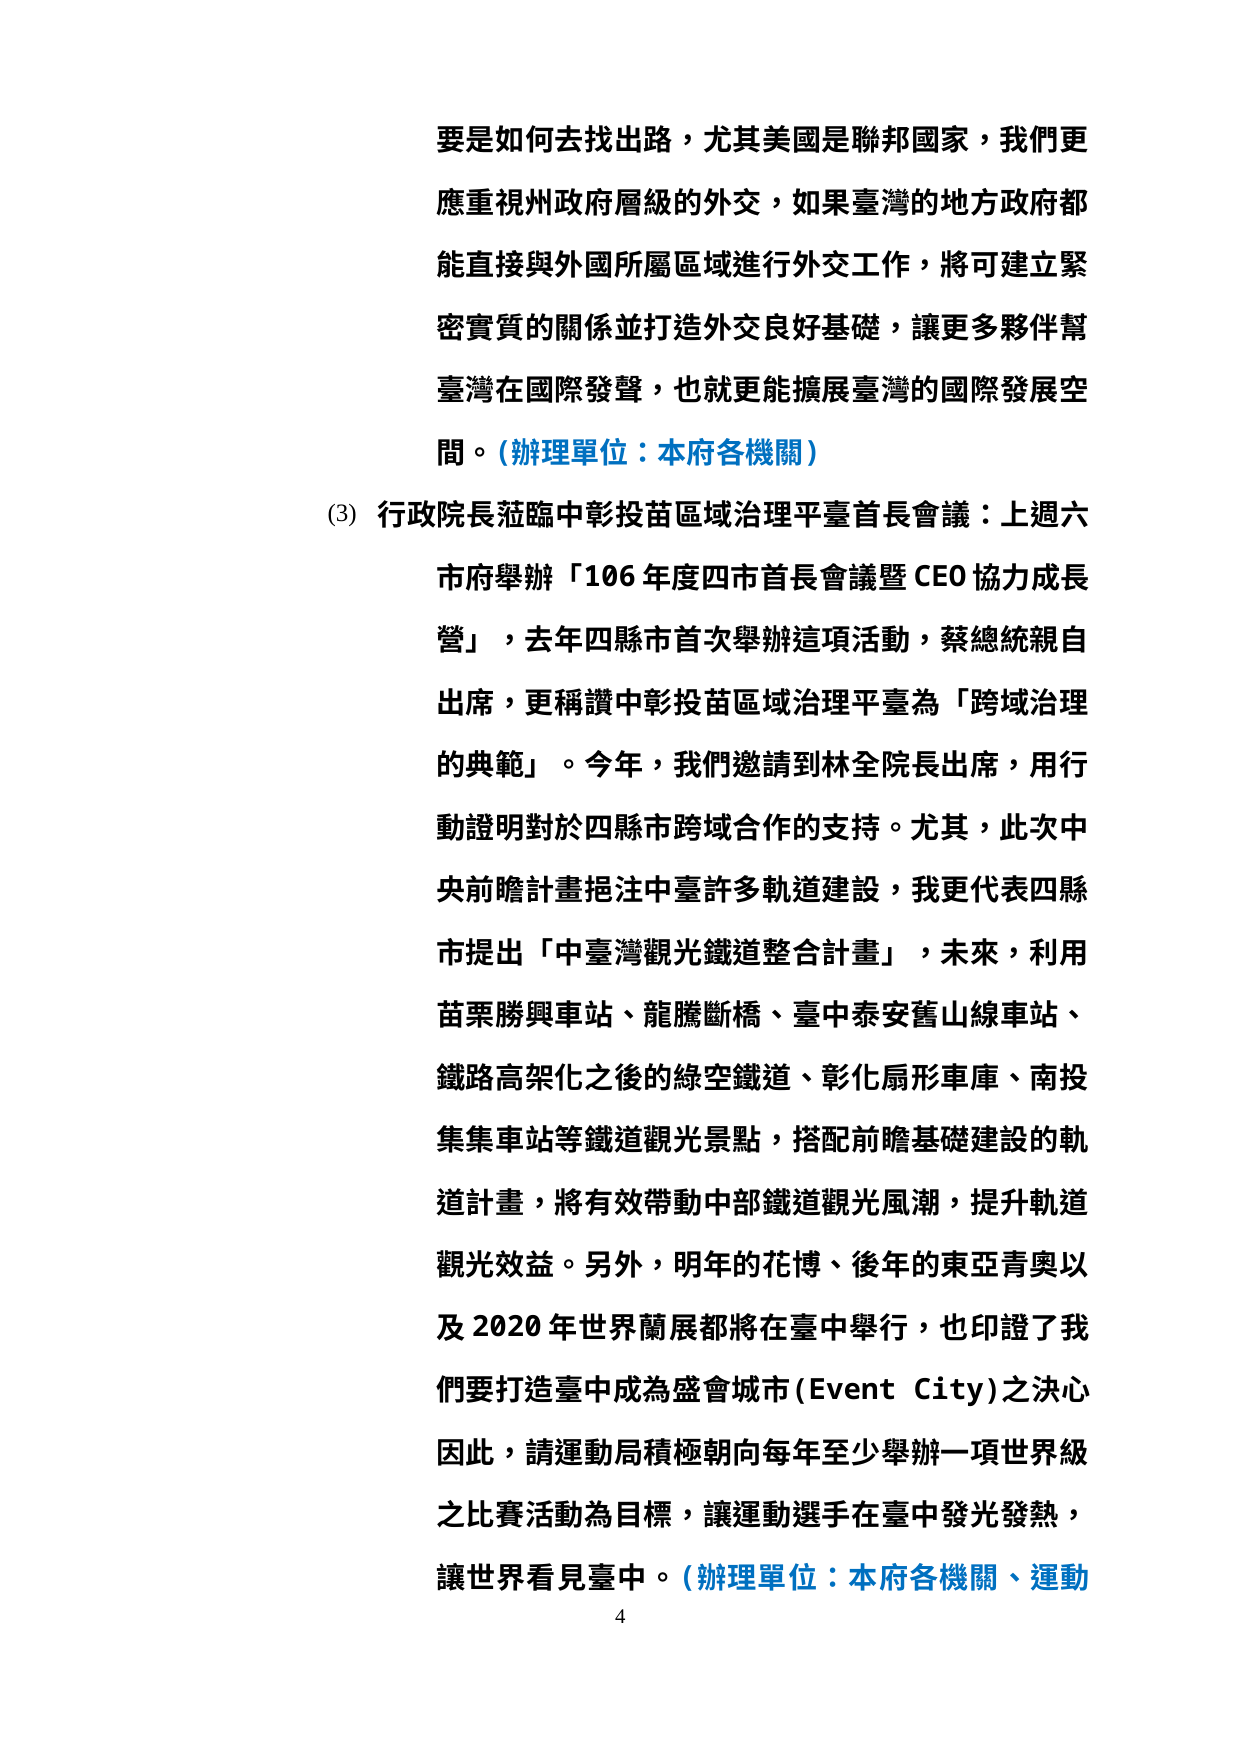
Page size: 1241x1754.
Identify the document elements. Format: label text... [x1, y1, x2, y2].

list 行政院長蒞臨中彰投苗區域治理平臺首長會議：上週六市府舉辦「106年度四市首長會議暨CEO協力成長營」，去年四縣市首次舉辦這項活動，蔡總統親自出席，更稱讚中彰投苗區域治理平臺為「跨域治理的典範」。今年，我們邀請到林全院長出席，用行動證明對於四縣市跨域合作的支持。尤其，此次中央前瞻計畫挹注中臺許多軌道建設，我更代表四縣市提出「中臺灣觀光鐵道整合計畫」，未來，利用苗栗勝興車站、龍騰斷橋、臺中泰安舊山線車站、鐵路高架化之後的綠空鐵道、彰化扇形車庫、南投集集車站等鐵道觀光景點，搭配前瞻基礎建設的軌道計畫，將有效帶動中部鐵道觀光風潮，提升軌道觀光效益。另外，明年的花博、後年的東亞青奧以及2020年世界蘭展都將在臺中舉行，也印證了我們要打造臺中成為盛會城市(Event City)之決心，因此，請運動局積極朝向每年至少舉辦一項世界級之比賽活動為目標，讓運動選手在臺中發光發熱，讓世界看見臺中。(辦理單位：本府各機關、運動局) [327, 471, 1090, 1596]
list 與美國樹城（Boise）簽署友好城市：樹城（Boise）是美國愛達荷州（Idaho）首府，北美州第二大超商艾伯森（Albertsons）、美光科技（Micron）、惠普科技〈HP〉等公司均在此設有具規模的生產製造工廠，不論在科技、農業及產業等領域發展表現均相當亮眼。除了在樹城拜會了美光科技總裁兼執行長Sanjay Mehrotra（台灣最大的外商，主要基地在台中），為能深入學習樹城各方面的發展，同時強化教育、科技等方面的合作，8月15日也拜會樹城副市長Elaine Clegg，雙方並簽署友好城市協定書，期盼促進兩地各方面的合作及人民的友好交流。我認為，臺灣的外交最重要是如何去找出路，尤其美國是聯邦國家，我們更應重視州政府層級的外交，如果臺灣的地方政府都能直接與外國所屬區域進行外交工作，將可建立緊密實質的關係並打造外交良好基礎，讓更多夥伴幫臺灣在國際發聲，也就更能擴展臺灣的國際發展空間。(辦理單位：本府各機關) [327, 96, 1090, 471]
